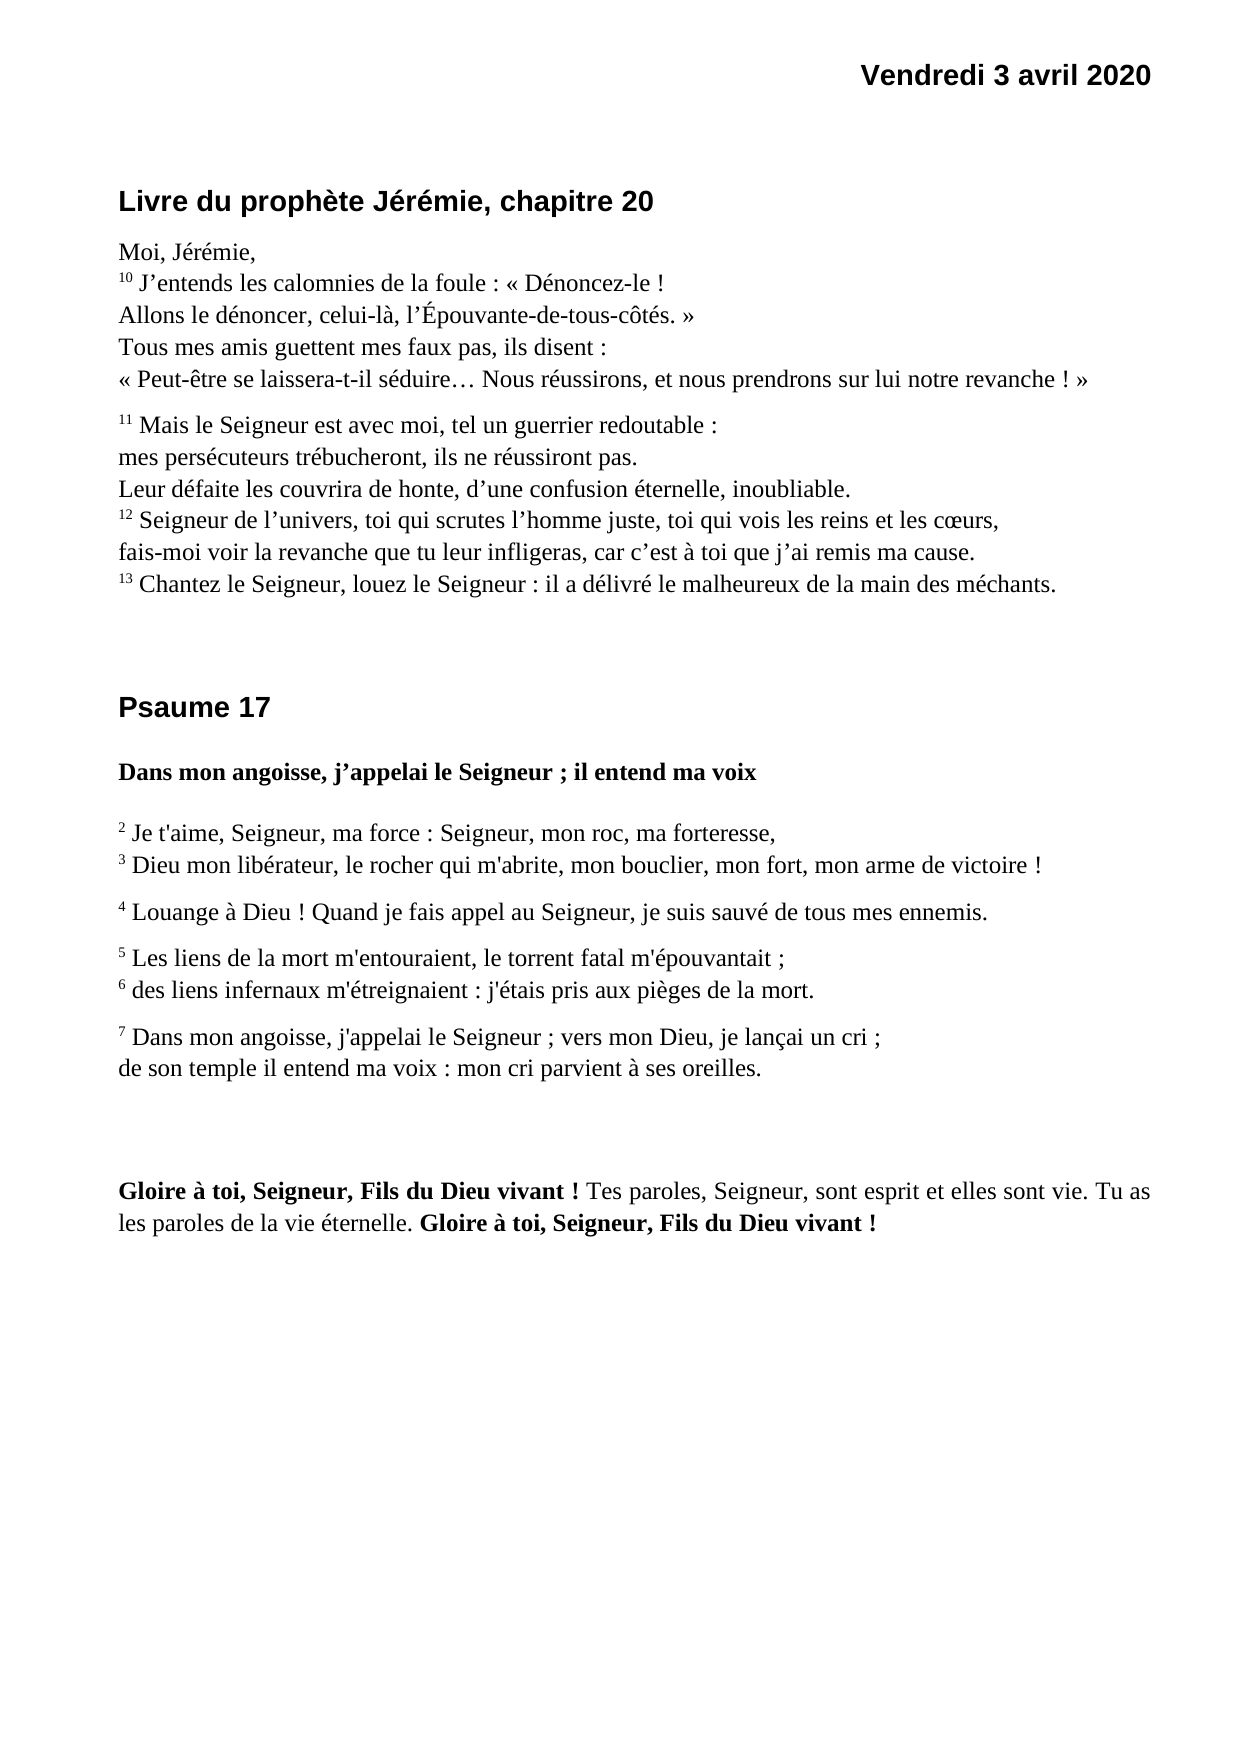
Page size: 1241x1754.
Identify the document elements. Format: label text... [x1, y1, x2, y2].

text de son temple il entend ma voix : mon cri parvient à ses oreilles. [118, 1054, 1152, 1082]
text mes persécuteurs trébucheront, ils ne réussiront pas. [118, 443, 1152, 471]
text 12 Seigneur de l’univers, toi qui scrutes l’homme juste, toi qui vois les reins et les cœurs, [118, 507, 1152, 534]
text Moi, Jérémie, [118, 238, 1152, 265]
text Dans mon angoisse, j’appelai le Seigneur ; il entend ma voix [118, 758, 1152, 786]
text 11 Mais le Seigneur est avec moi, tel un guerrier redoutable : [118, 411, 1152, 439]
text 2 Je t'aime, Seigneur, ma force : Seigneur, mon roc, ma forteresse, [118, 819, 1152, 847]
text 6 des liens infernaux m'étreignaient : j'étais pris aux pièges de la mort. [118, 976, 1152, 1004]
text « Peut-être se laissera-t-il séduire… Nous réussirons, et nous prendrons sur lui notre revanche ! » [118, 365, 1152, 392]
text 10 J’entends les calomnies de la foule : « Dénoncez-le ! [118, 269, 1152, 297]
text 5 Les liens de la mort m'entouraient, le torrent fatal m'épouvantait ; [118, 944, 1152, 972]
text Gloire à toi, Seigneur, Fils du Dieu vivant ! Tes paroles, Seigneur, sont esprit et elles sont vie. Tu as les paroles de la vie éternelle. Gloire à toi, Seigneur, Fils du Dieu vivant ! [118, 1177, 1152, 1237]
text 13 Chantez le Seigneur, louez le Seigneur : il a délivré le malheureux de la main des méchants. [118, 570, 1152, 598]
text 7 Dans mon angoisse, j'appelai le Seigneur ; vers mon Dieu, je lançai un cri ; [118, 1023, 1152, 1051]
text Tous mes amis guettent mes faux pas, ils disent : [118, 333, 1152, 361]
subtitle Livre du prophète Jérémie, chapitre 20 [118, 185, 1152, 218]
text Leur défaite les couvrira de honte, d’une confusion éternelle, inoubliable. [118, 475, 1152, 502]
text 4 Louange à Dieu ! Quand je fais appel au Seigneur, je suis sauvé de tous mes ennemis. [118, 898, 1152, 926]
subtitle Psaume 17 [118, 691, 1152, 724]
text 3 Dieu mon libérateur, le rocher qui m'abrite, mon bouclier, mon fort, mon arme de victoire ! [118, 851, 1152, 879]
text fais-moi voir la revanche que tu leur infligeras, car c’est à toi que j’ai remis ma cause. [118, 538, 1152, 566]
text Allons le dénoncer, celui-là, l’Épouvante-de-tous-côtés. » [118, 301, 1152, 329]
subtitle Vendredi 3 avril 2020 [118, 59, 1152, 92]
